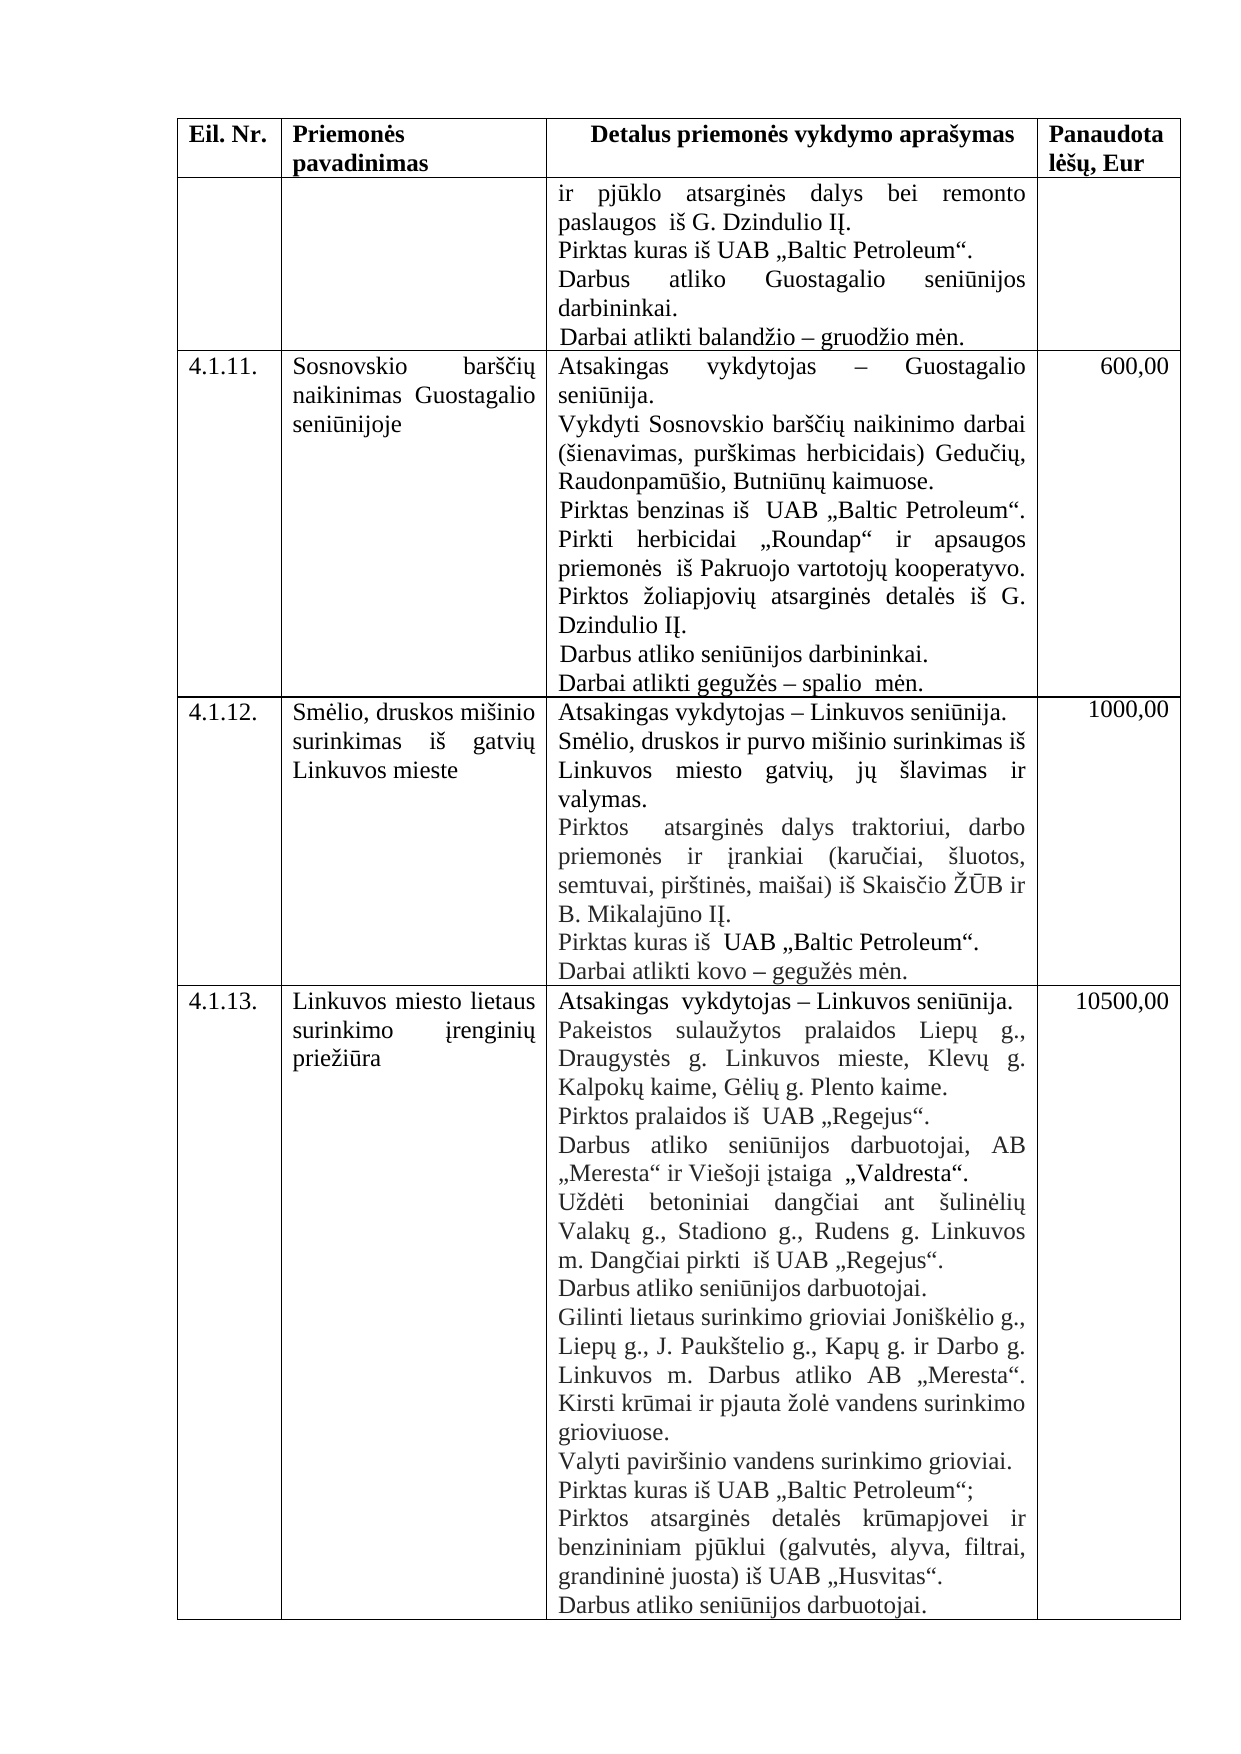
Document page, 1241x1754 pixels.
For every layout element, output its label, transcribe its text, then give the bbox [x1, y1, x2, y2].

table_header Eil. Nr. [178, 119, 281, 177]
table_cell 4.1.12. [178, 698, 281, 985]
table_cell ir pjūklo atsarginės dalys bei remonto paslaugos iš G. Dzindulio IĮ. Pirktas kuras iš UAB „Baltic Petroleum“. Darbus atliko Guostagalio seniūnijos darbininkai. Darbai atlikti balandžio – gruodžio mėn. [547, 178, 1037, 350]
table_cell Atsakingas vykdytojas – Linkuvos seniūnija. Smėlio, druskos ir purvo mišinio surinkimas iš Linkuvos miesto gatvių, jų šlavimas ir valymas. Pirktos atsarginės dalys traktoriui, darbo priemonės ir įrankiai (karučiai, šluotos, semtuvai, pirštinės, maišai) iš Skaisčio ŽŪB ir B. Mikalajūno IĮ. Pirktas kuras iš UAB „Baltic Petroleum“. Darbai atlikti kovo – gegužės mėn. [547, 698, 1037, 985]
table_cell 10500,00 [1038, 986, 1180, 1618]
table_cell Atsakingas vykdytojas – Guostagalio seniūnija. Vykdyti Sosnovskio barščių naikinimo darbai (šienavimas, purškimas herbicidais) Gedučių, Raudonpamūšio, Butniūnų kaimuose. Pirktas benzinas iš UAB „Baltic Petroleum“. Pirkti herbicidai „Roundap“ ir apsaugos priemonės iš Pakruojo vartotojų kooperatyvo. Pirktos žoliapjovių atsarginės detalės iš G. Dzindulio IĮ. Darbus atliko seniūnijos darbininkai. Darbai atlikti gegužės – spalio mėn. [547, 351, 1037, 696]
table_cell [178, 178, 281, 350]
table_cell 600,00 [1038, 351, 1180, 696]
table_cell Atsakingas vykdytojas – Linkuvos seniūnija. Pakeistos sulaužytos pralaidos Liepų g., Draugystės g. Linkuvos mieste, Klevų g. Kalpokų kaime, Gėlių g. Plento kaime. Pirktos pralaidos iš UAB „Regejus“. Darbus atliko seniūnijos darbuotojai, AB „Meresta“ ir Viešoji įstaiga „Valdresta“. Uždėti betoniniai dangčiai ant šulinėlių Valakų g., Stadiono g., Rudens g. Linkuvos m. Dangčiai pirkti iš UAB „Regejus“. Darbus atliko seniūnijos darbuotojai. Gilinti lietaus surinkimo grioviai Joniškėlio g., Liepų g., J. Paukštelio g., Kapų g. ir Darbo g. Linkuvos m. Darbus atliko AB „Meresta“. Kirsti krūmai ir pjauta žolė vandens surinkimo grioviuose. Valyti paviršinio vandens surinkimo grioviai. Pirktas kuras iš UAB „Baltic Petroleum“; Pirktos atsarginės detalės krūmapjovei ir benzininiam pjūklui (galvutės, alyva, filtrai, grandininė juosta) iš UAB „Husvitas“. Darbus atliko seniūnijos darbuotojai. [547, 986, 1037, 1618]
table_cell Linkuvos miesto lietaus surinkimo įrenginių priežiūra [282, 986, 546, 1618]
table_cell 4.1.13. [178, 986, 281, 1618]
table_cell Sosnovskio barščių naikinimas Guostagalio seniūnijoje [282, 351, 546, 696]
table_header Panaudota lėšų, Eur [1038, 119, 1180, 177]
table_header Detalus priemonės vykdymo aprašymas [547, 119, 1037, 177]
table_header Priemonės pavadinimas [282, 119, 546, 177]
table_cell Smėlio, druskos mišinio surinkimas iš gatvių Linkuvos mieste [282, 698, 546, 985]
table_cell [1038, 178, 1180, 350]
table_cell 1000,00 [1038, 698, 1180, 985]
table_cell 4.1.11. [178, 351, 281, 696]
table_cell [282, 178, 546, 350]
